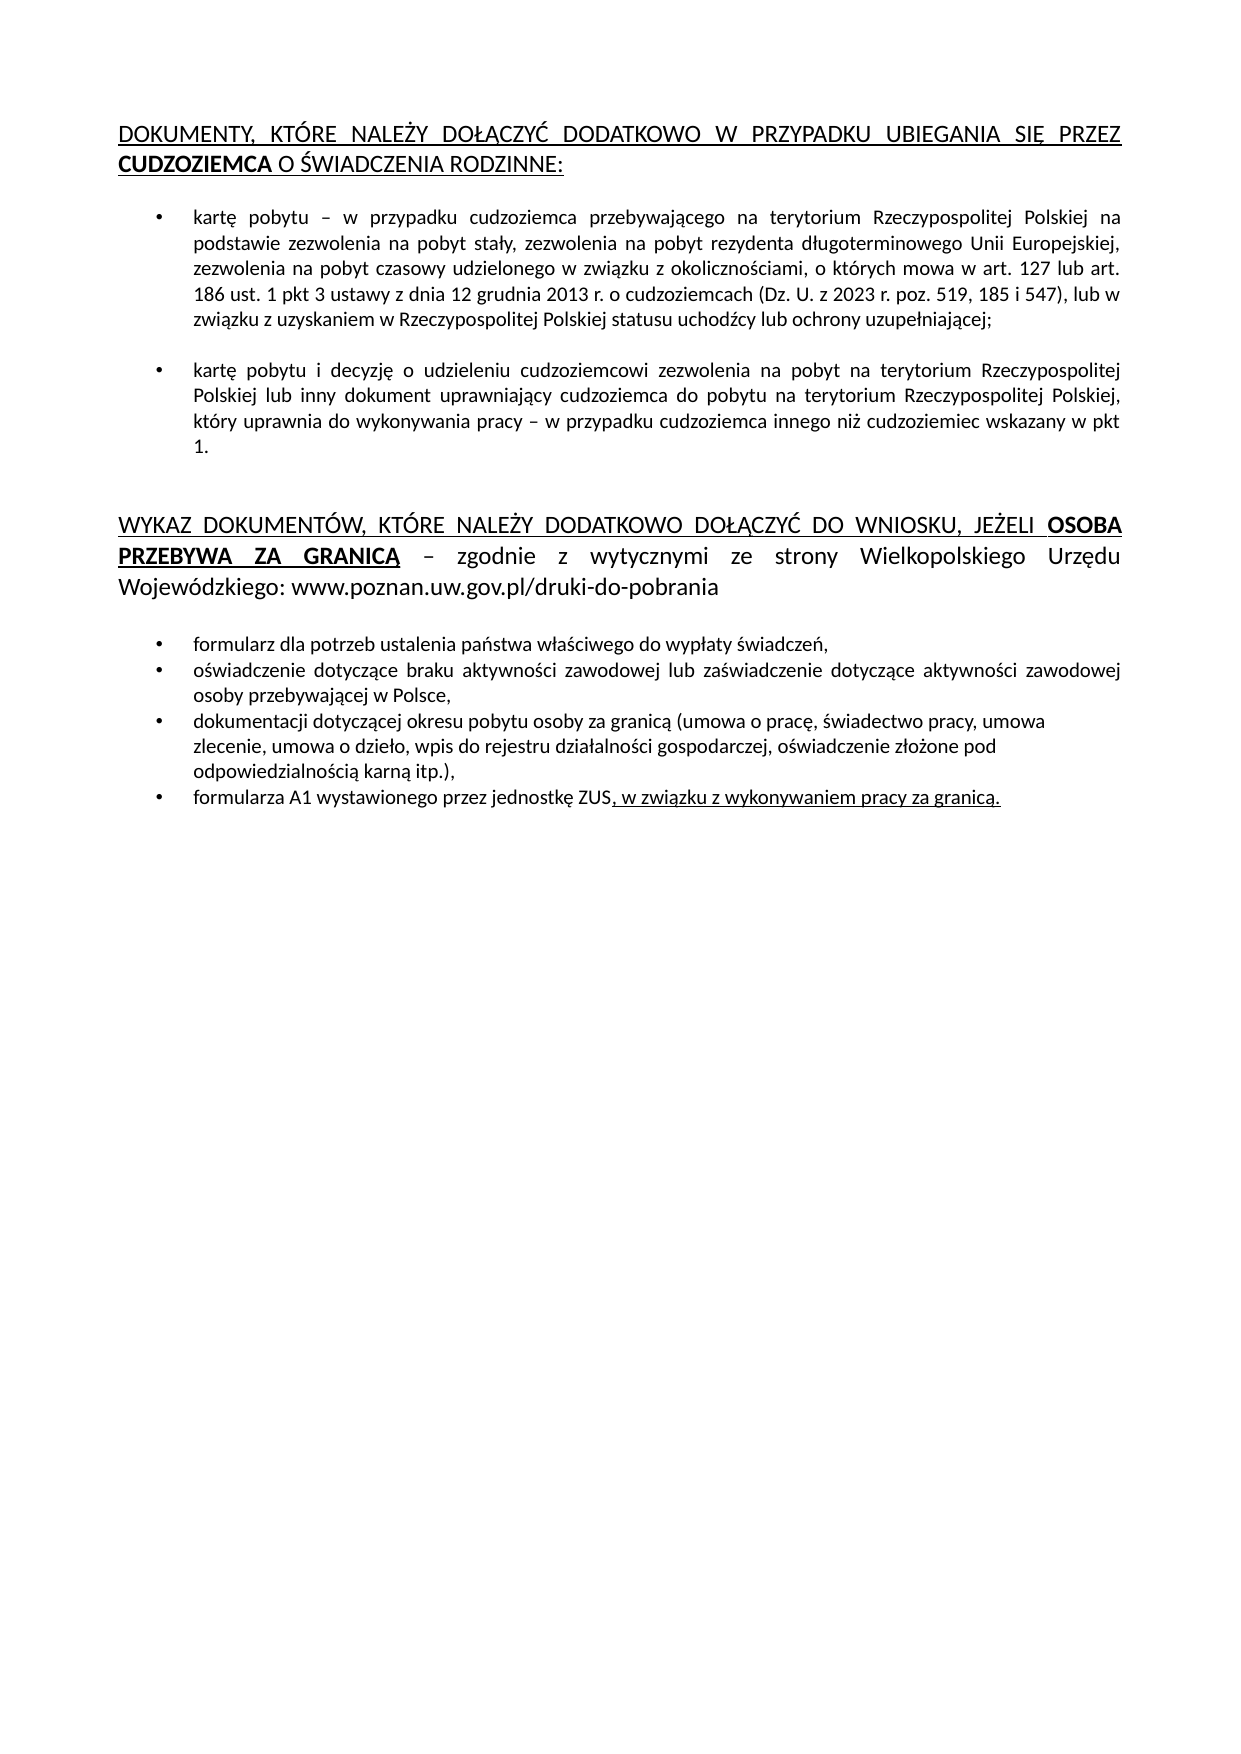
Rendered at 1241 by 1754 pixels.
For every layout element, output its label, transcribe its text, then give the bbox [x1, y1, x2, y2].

list kartę pobytu – w przypadku cudzoziemca przebywającego na terytorium Rzeczypospolitej Polskiej na podstawie zezwolenia na pobyt stały, zezwolenia na pobyt rezydenta długoterminowego Unii Europejskiej, zezwolenia na pobyt czasowy udzielonego w związku z okolicznościami, o których mowa w art. 127 lub art. 186 ust. 1 pkt 3 ustawy z dnia 12 grudnia 2013 r. o cudzoziemcach (Dz. U. z 2023 r. poz. 519, 185 i 547), lub w związku z uzyskaniem w Rzeczypospolitej Polskiej statusu uchodźcy lub ochrony uzupełniającej; [156, 204, 1122, 332]
list formularz dla potrzeb ustalenia państwa właściwego do wypłaty świadczeń, [156, 632, 1122, 657]
text DOKUMENTY, KTÓRE NALEŻY DOŁĄCZYĆ DODATKOWO W PRZYPADKU UBIEGANIA SIĘ PRZEZ [118, 118, 1122, 144]
list oświadczenie dotyczące braku aktywności zawodowej lub zaświadczenie dotyczące aktywności zawodowej osoby przebywającej w Polsce, [156, 657, 1122, 708]
text PRZEBYWA ZA GRANICĄ – zgodnie z wytycznymi ze strony Wielkopolskiego Urzędu Wojewódzkiego: www.poznan.uw.gov.pl/druki-do-pobrania [118, 537, 1122, 601]
list kartę pobytu i decyzję o udzieleniu cudzoziemcowi zezwolenia na pobyt na terytorium Rzeczypospolitej Polskiej lub inny dokument uprawniający cudzoziemca do pobytu na terytorium Rzeczypospolitej Polskiej, który uprawnia do wykonywania pracy – w przypadku cudzoziemca innego niż cudzoziemiec wskazany w pkt 1. [156, 357, 1122, 459]
text WYKAZ DOKUMENTÓW, KTÓRE NALEŻY DODATKOWO DOŁĄCZYĆ DO WNIOSKU, JEŻELI OSOBA [118, 509, 1122, 536]
list formularza A1 wystawionego przez jednostkę ZUS, w związku z wykonywaniem pracy za granicą. [156, 784, 1122, 809]
text CUDZOZIEMCA O ŚWIADCZENIA RODZINNE: [118, 146, 1122, 179]
list dokumentacji dotyczącej okresu pobytu osoby za granicą (umowa o pracę, świadectwo pracy, umowa zlecenie, umowa o dzieło, wpis do rejestru działalności gospodarczej, oświadczenie złożone pod odpowiedzialnością karną itp.), [156, 708, 1122, 784]
